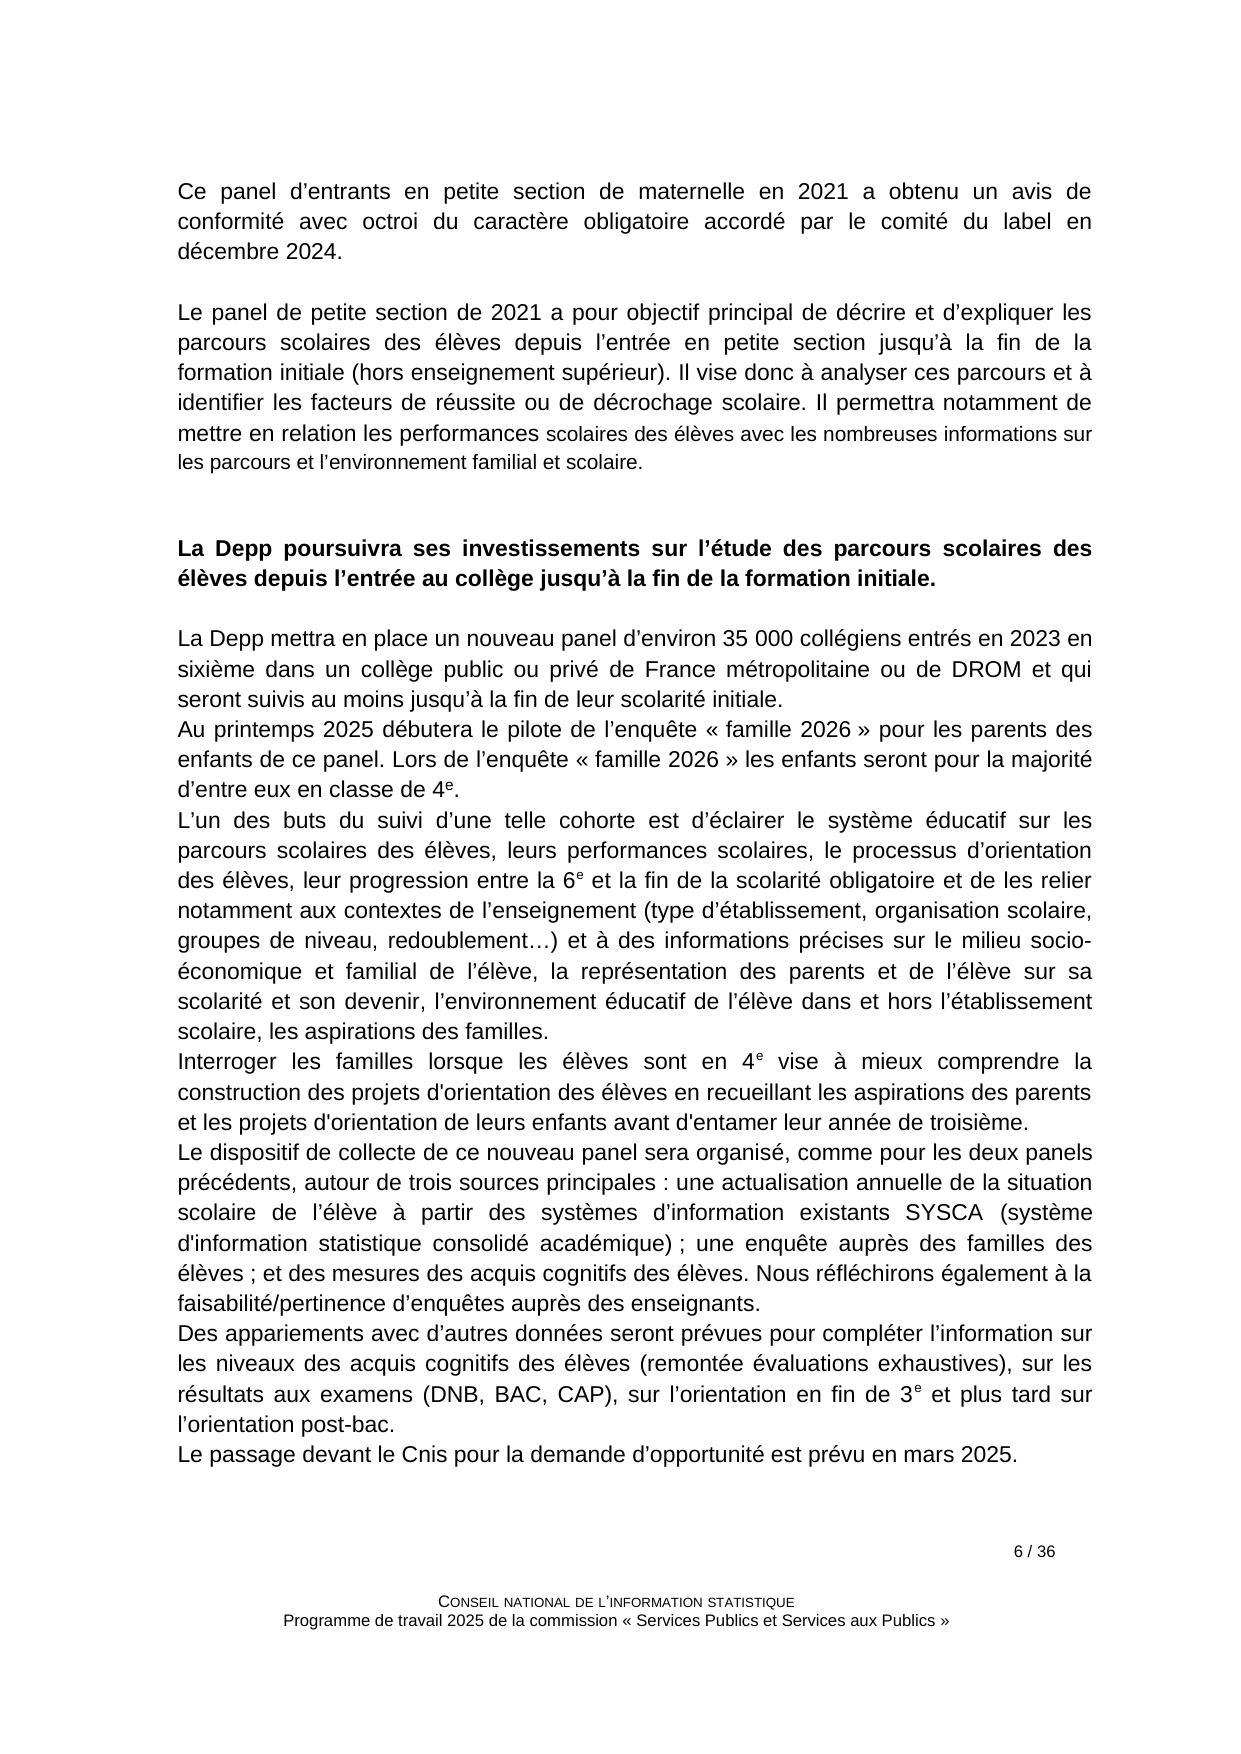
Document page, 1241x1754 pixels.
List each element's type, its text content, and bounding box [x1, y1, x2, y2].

text Des appariements avec d’autres données seront prévues pour compléter l’information sur les niveaux des acquis cognitifs des élèves (remontée évaluations exhaustives), sur les résultats aux examens (DNB, BAC, CAP), sur l’orientation en fin de 3e et plus tard sur l’orientation post-bac. [177, 1320, 1093, 1437]
text Ce panel d’entrants en petite section de maternelle en 2021 a obtenu un avis de conformité avec octroi du caractère obligatoire accordé par le comité du label en décembre 2024. [177, 178, 1093, 265]
text Interroger les familles lorsque les élèves sont en 4e vise à mieux comprendre la construction des projets d'orientation des élèves en recueillant les aspirations des parents et les projets d'orientation de leurs enfants avant d'entamer leur année de troisième. [177, 1048, 1093, 1135]
text L’un des buts du suivi d’une telle cohorte est d’éclairer le système éducatif sur les parcours scolaires des élèves, leurs performances scolaires, le processus d’orientation des élèves, leur progression entre la 6e et la fin de la scolarité obligatoire et de les relier notamment aux contextes de l’enseignement (type d’établissement, organisation scolaire, groupes de niveau, redoublement…) et à des informations précises sur le milieu socio-économique et familial de l’élève, la représentation des parents et de l’élève sur sa scolarité et son devenir, l’environnement éducatif de l’élève dans et hors l’établissement scolaire, les aspirations des familles. [177, 807, 1093, 1044]
text Le panel de petite section de 2021 a pour objectif principal de décrire et d’expliquer les parcours scolaires des élèves depuis l’entrée en petite section jusqu’à la fin de la formation initiale (hors enseignement supérieur). Il vise donc à analyser ces parcours et à identifier les facteurs de réussite ou de décrochage scolaire. Il permettra notamment de mettre en relation les performances scolaires des élèves avec les nombreuses informations sur les parcours et l’environnement familial et scolaire. [177, 299, 1093, 473]
text La Depp poursuivra ses investissements sur l’étude des parcours scolaires des élèves depuis l’entrée au collège jusqu’à la fin de la formation initiale. [177, 535, 1093, 591]
text Le passage devant le Cnis pour la demande d’opportunité est prévu en mars 2025. [177, 1441, 1093, 1467]
text Au printemps 2025 débutera le pilote de l’enquête « famille 2026 » pour les parents des enfants de ce panel. Lors de l’enquête « famille 2026 » les enfants seront pour la majorité d’entre eux en classe de 4e. [177, 716, 1093, 803]
text Le dispositif de collecte de ce nouveau panel sera organisé, comme pour les deux panels précédents, autour de trois sources principales : une actualisation annuelle de la situation scolaire de l’élève à partir des systèmes d’information existants SYSCA (système d'information statistique consolidé académique) ; une enquête auprès des familles des élèves ; et des mesures des acquis cognitifs des élèves. Nous réfléchirons également à la faisabilité/pertinence d’enquêtes auprès des enseignants. [177, 1139, 1093, 1316]
text La Depp mettra en place un nouveau panel d’environ 35 000 collégiens entrés en 2023 en sixième dans un collège public ou privé de France métropolitaine ou de DROM et qui seront suivis au moins jusqu’à la fin de leur scolarité initiale. [177, 625, 1093, 712]
